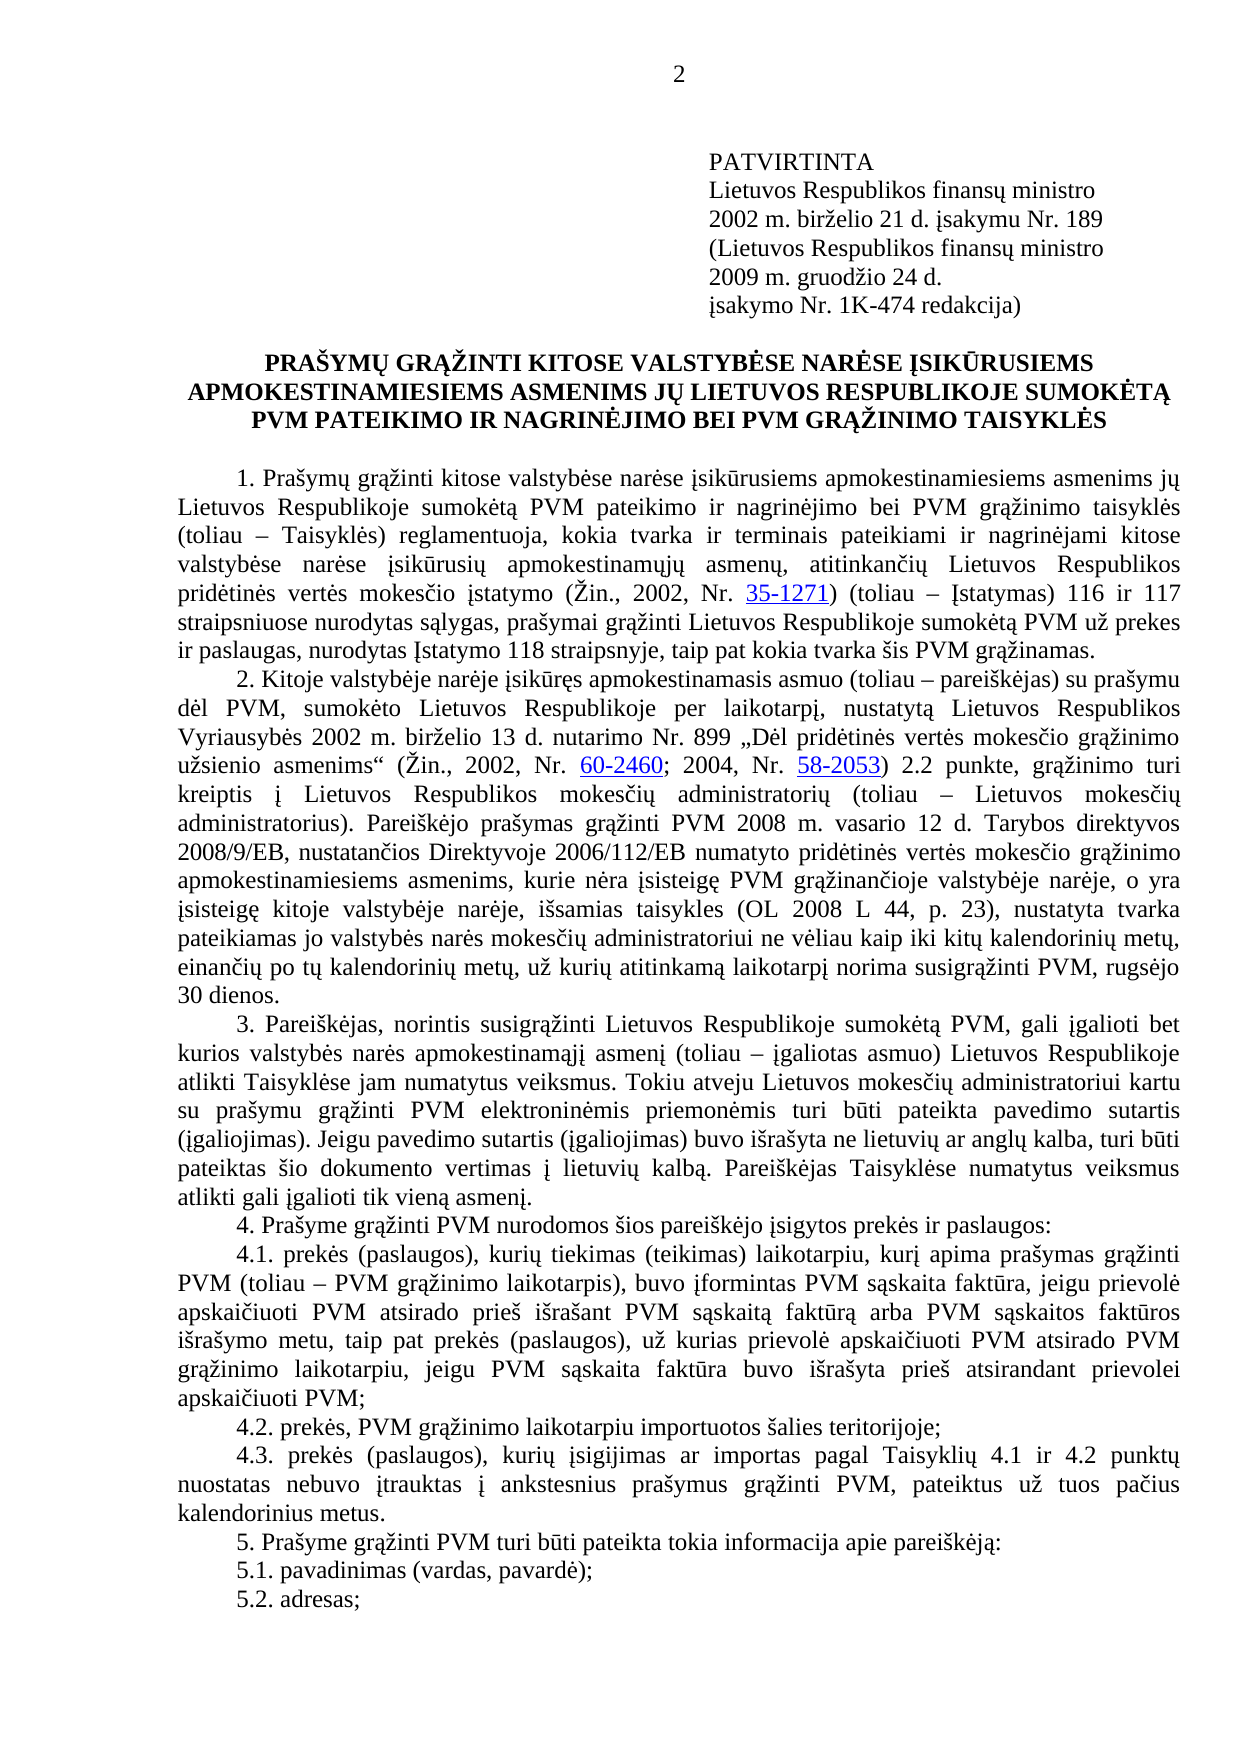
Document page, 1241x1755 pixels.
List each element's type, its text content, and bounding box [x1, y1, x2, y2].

text 5. Prašyme grąžinti PVM turi būti pateikta tokia informacija apie pareiškėją: [177, 1527, 1181, 1556]
text 2009 m. gruodžio 24 d. [177, 262, 1181, 291]
text 2002 m. birželio 21 d. įsakymu Nr. 189 [177, 204, 1181, 233]
text 4.3. prekės (paslaugos), kurių įsigijimas ar importas pagal Taisyklių 4.1 ir 4.2 punktų nuostatas nebuvo įtrauktas į ankstesnius prašymus grąžinti PVM, pateiktus už tuos pačius kalendorinius metus. [177, 1441, 1181, 1527]
text 4.2. prekės, PVM grąžinimo laikotarpiu importuotos šalies teritorijoje; [177, 1412, 1181, 1441]
text 4. Prašyme grąžinti PVM nurodomos šios pareiškėjo įsigytos prekės ir paslaugos: [177, 1211, 1181, 1239]
text PATVIRTINTA [177, 147, 1181, 176]
text 3. Pareiškėjas, norintis susigrąžinti Lietuvos Respublikoje sumokėtą PVM, gali įgalioti bet kurios valstybės narės apmokestinamąjį asmenį (toliau – įgaliotas asmuo) Lietuvos Respublikoje atlikti Taisyklėse jam numatytus veiksmus. Tokiu atveju Lietuvos mokesčių administratoriui kartu su prašymu grąžinti PVM elektroninėmis priemonėmis turi būti pateikta pavedimo sutartis (įgaliojimas). Jeigu pavedimo sutartis (įgaliojimas) buvo išrašyta ne lietuvių ar anglų kalba, turi būti pateiktas šio dokumento vertimas į lietuvių kalbą. Pareiškėjas Taisyklėse numatytus veiksmus atlikti gali įgalioti tik vieną asmenį. [177, 1009, 1181, 1211]
text PRAŠYMŲ GRĄŽINTI KITOSE VALSTYBĖSE NARĖSE ĮSIKŪRUSIEMS APMOKESTINAMIESIEMS ASMENIMS JŲ LIETUVOS RESPUBLIKOJE SUMOKĖTĄ PVM PATEIKIMO IR NAGRINĖJIMO BEI PVM GRĄŽINIMO TAISYKLĖS [177, 348, 1181, 434]
text 2. Kitoje valstybėje narėje įsikūręs apmokestinamasis asmuo (toliau – pareiškėjas) su prašymu dėl PVM, sumokėto Lietuvos Respublikoje per laikotarpį, nustatytą Lietuvos Respublikos Vyriausybės 2002 m. birželio 13 d. nutarimo Nr. 899 „Dėl pridėtinės vertės mokesčio grąžinimo užsienio asmenims“ (Žin., 2002, Nr. 60-2460; 2004, Nr. 58-2053) 2.2 punkte, grąžinimo turi kreiptis į Lietuvos Respublikos mokesčių administratorių (toliau – Lietuvos mokesčių administratorius). Pareiškėjo prašymas grąžinti PVM 2008 m. vasario 12 d. Tarybos direktyvos 2008/9/EB, nustatančios Direktyvoje 2006/112/EB numatyto pridėtinės vertės mokesčio grąžinimo apmokestinamiesiems asmenims, kurie nėra įsisteigę PVM grąžinančioje valstybėje narėje, o yra įsisteigę kitoje valstybėje narėje, išsamias taisykles (OL 2008 L 44, p. 23), nustatyta tvarka pateikiamas jo valstybės narės mokesčių administratoriui ne vėliau kaip iki kitų kalendorinių metų, einančių po tų kalendorinių metų, už kurių atitinkamą laikotarpį norima susigrąžinti PVM, rugsėjo 30 dienos. [177, 664, 1181, 1009]
text 5.2. adresas; [177, 1584, 1181, 1613]
text įsakymo Nr. 1K-474 redakcija) [177, 291, 1181, 319]
text 1. Prašymų grąžinti kitose valstybėse narėse įsikūrusiems apmokestinamiesiems asmenims jų Lietuvos Respublikoje sumokėtą PVM pateikimo ir nagrinėjimo bei PVM grąžinimo taisyklės (toliau – Taisyklės) reglamentuoja, kokia tvarka ir terminais pateikiami ir nagrinėjami kitose valstybėse narėse įsikūrusių apmokestinamųjų asmenų, atitinkančių Lietuvos Respublikos pridėtinės vertės mokesčio įstatymo (Žin., 2002, Nr. 35-1271) (toliau – Įstatymas) 116 ir 117 straipsniuose nurodytas sąlygas, prašymai grąžinti Lietuvos Respublikoje sumokėtą PVM už prekes ir paslaugas, nurodytas Įstatymo 118 straipsnyje, taip pat kokia tvarka šis PVM grąžinamas. [177, 463, 1181, 664]
text 4.1. prekės (paslaugos), kurių tiekimas (teikimas) laikotarpiu, kurį apima prašymas grąžinti PVM (toliau – PVM grąžinimo laikotarpis), buvo įformintas PVM sąskaita faktūra, jeigu prievolė apskaičiuoti PVM atsirado prieš išrašant PVM sąskaitą faktūrą arba PVM sąskaitos faktūros išrašymo metu, taip pat prekės (paslaugos), už kurias prievolė apskaičiuoti PVM atsirado PVM grąžinimo laikotarpiu, jeigu PVM sąskaita faktūra buvo išrašyta prieš atsirandant prievolei apskaičiuoti PVM; [177, 1239, 1181, 1412]
text (Lietuvos Respublikos finansų ministro [177, 233, 1181, 262]
text Lietuvos Respublikos finansų ministro [177, 176, 1181, 204]
text 5.1. pavadinimas (vardas, pavardė); [177, 1556, 1181, 1584]
